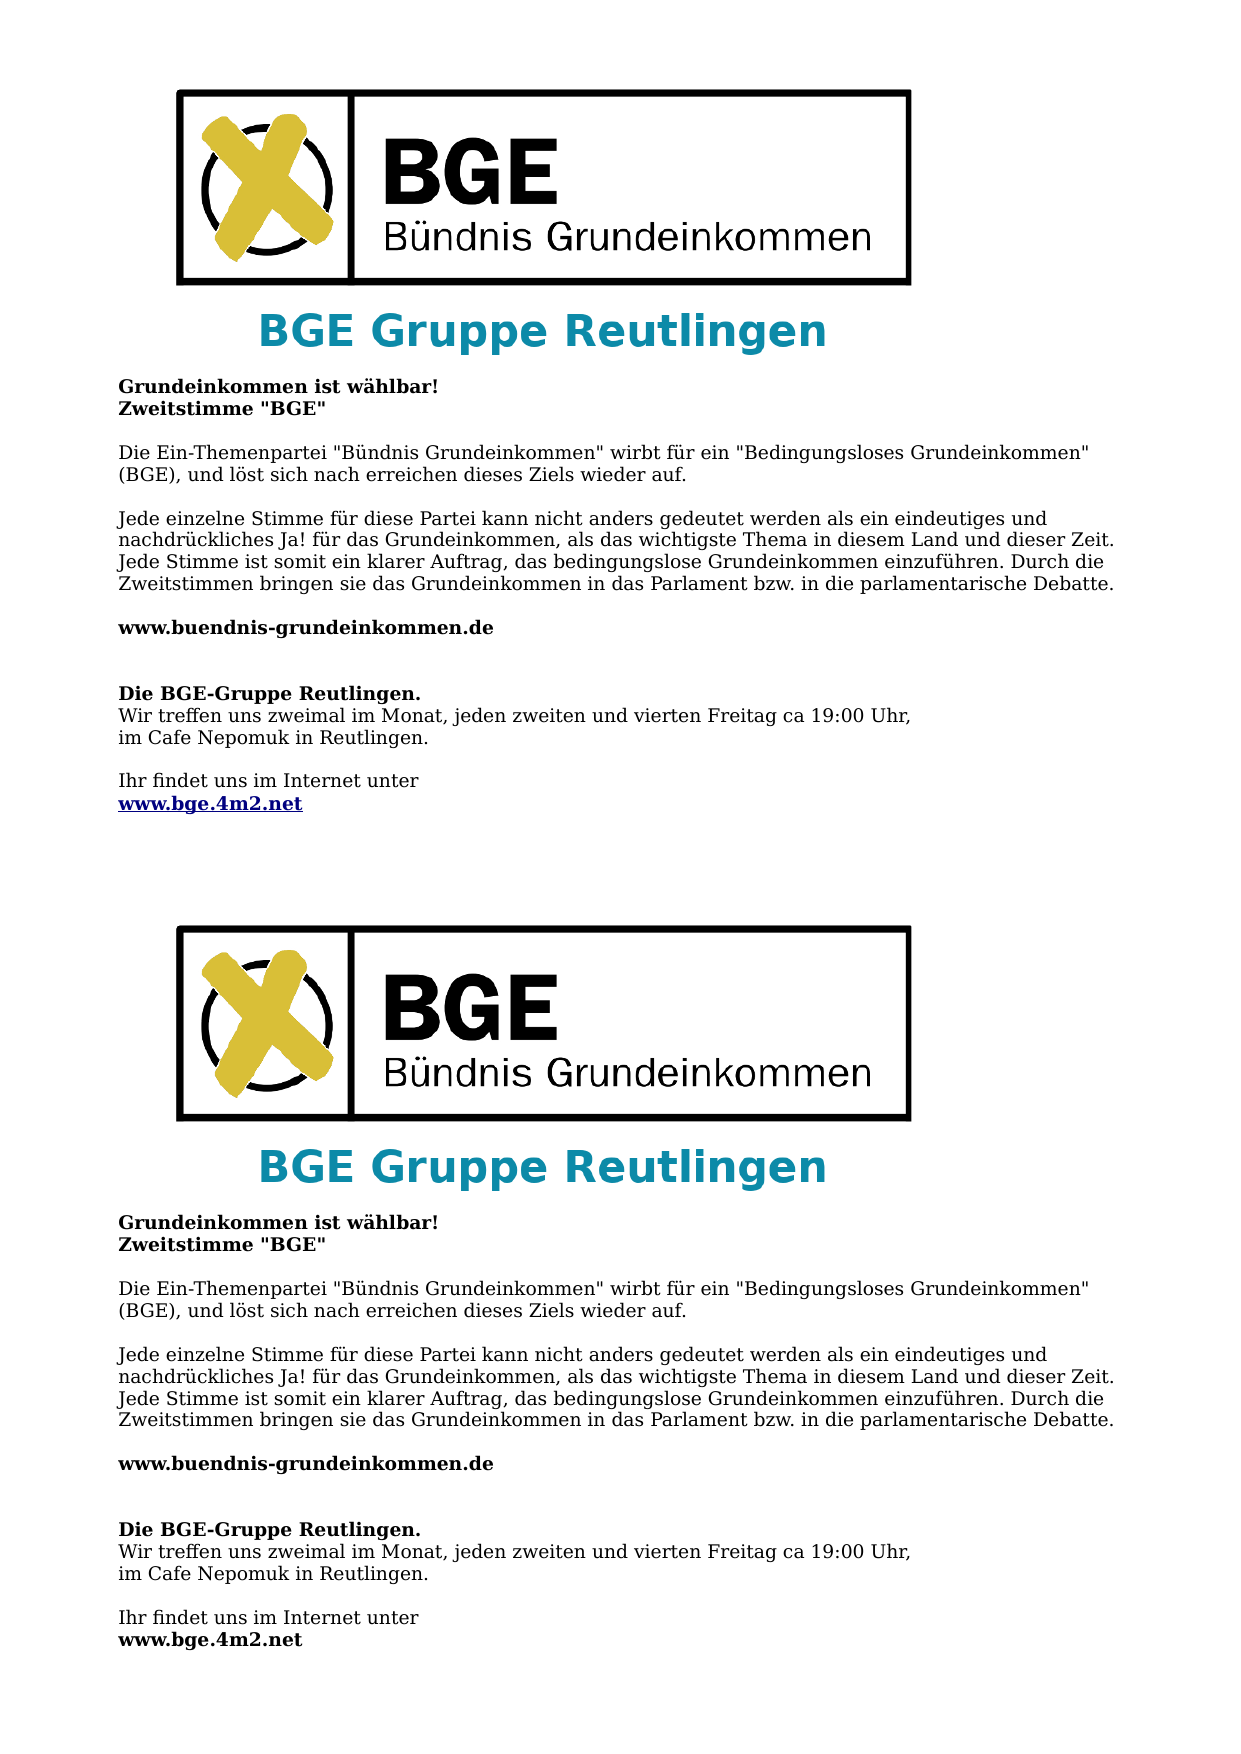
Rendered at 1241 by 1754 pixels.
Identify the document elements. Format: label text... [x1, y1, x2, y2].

text www.buendnis-grundeinkommen.de [118, 1453, 1122, 1475]
text Wir treffen uns zweimal im Monat, jeden zweiten und vierten Freitag ca 19:00 Uhr, [118, 705, 1122, 727]
text www.bge.4m2.net [118, 792, 1122, 814]
text Grundeinkommen ist wählbar! [118, 1212, 1122, 1234]
text Zweitstimme "BGE" [118, 398, 1122, 420]
picture [175, 924, 912, 1212]
text www.buendnis-grundeinkommen.de [118, 617, 1122, 639]
text Die BGE-Gruppe Reutlingen. [118, 683, 1122, 705]
text Ihr findet uns im Internet unter [118, 770, 1122, 792]
text im Cafe Nepomuk in Reutlingen. [118, 727, 1122, 748]
text Die BGE-Gruppe Reutlingen. [118, 1519, 1122, 1541]
text Wir treffen uns zweimal im Monat, jeden zweiten und vierten Freitag ca 19:00 Uhr, [118, 1541, 1122, 1563]
text Jede einzelne Stimme für diese Partei kann nicht anders gedeutet werden als ein eindeutiges und nachdrückliches Ja! für das Grundeinkommen, als das wichtigste Thema in diesem Land und dieser Zeit. Jede Stimme ist somit ein klarer Auftrag, das bedingungslose Grundeinkommen einzuführen. Durch die Zweitstimmen bringen sie das Grundeinkommen in das Parlament bzw. in die parlamentarische Debatte. [118, 1344, 1122, 1431]
text im Cafe Nepomuk in Reutlingen. [118, 1563, 1122, 1585]
text www.bge.4m2.net [118, 1628, 1122, 1651]
text Die Ein-Themenpartei "Bündnis Grundeinkommen" wirbt für ein "Bedingungsloses Grundeinkommen" (BGE), und löst sich nach erreichen dieses Ziels wieder auf. [118, 1278, 1122, 1322]
text Ihr findet uns im Internet unter [118, 1607, 1122, 1628]
text Zweitstimme "BGE" [118, 1234, 1122, 1256]
text Grundeinkommen ist wählbar! [118, 376, 1122, 398]
text Jede einzelne Stimme für diese Partei kann nicht anders gedeutet werden als ein eindeutiges und nachdrückliches Ja! für das Grundeinkommen, als das wichtigste Thema in diesem Land und dieser Zeit. Jede Stimme ist somit ein klarer Auftrag, das bedingungslose Grundeinkommen einzuführen. Durch die Zweitstimmen bringen sie das Grundeinkommen in das Parlament bzw. in die parlamentarische Debatte. [118, 507, 1122, 595]
text Die Ein-Themenpartei "Bündnis Grundeinkommen" wirbt für ein "Bedingungsloses Grundeinkommen" (BGE), und löst sich nach erreichen dieses Ziels wieder auf. [118, 442, 1122, 486]
picture [175, 88, 912, 376]
